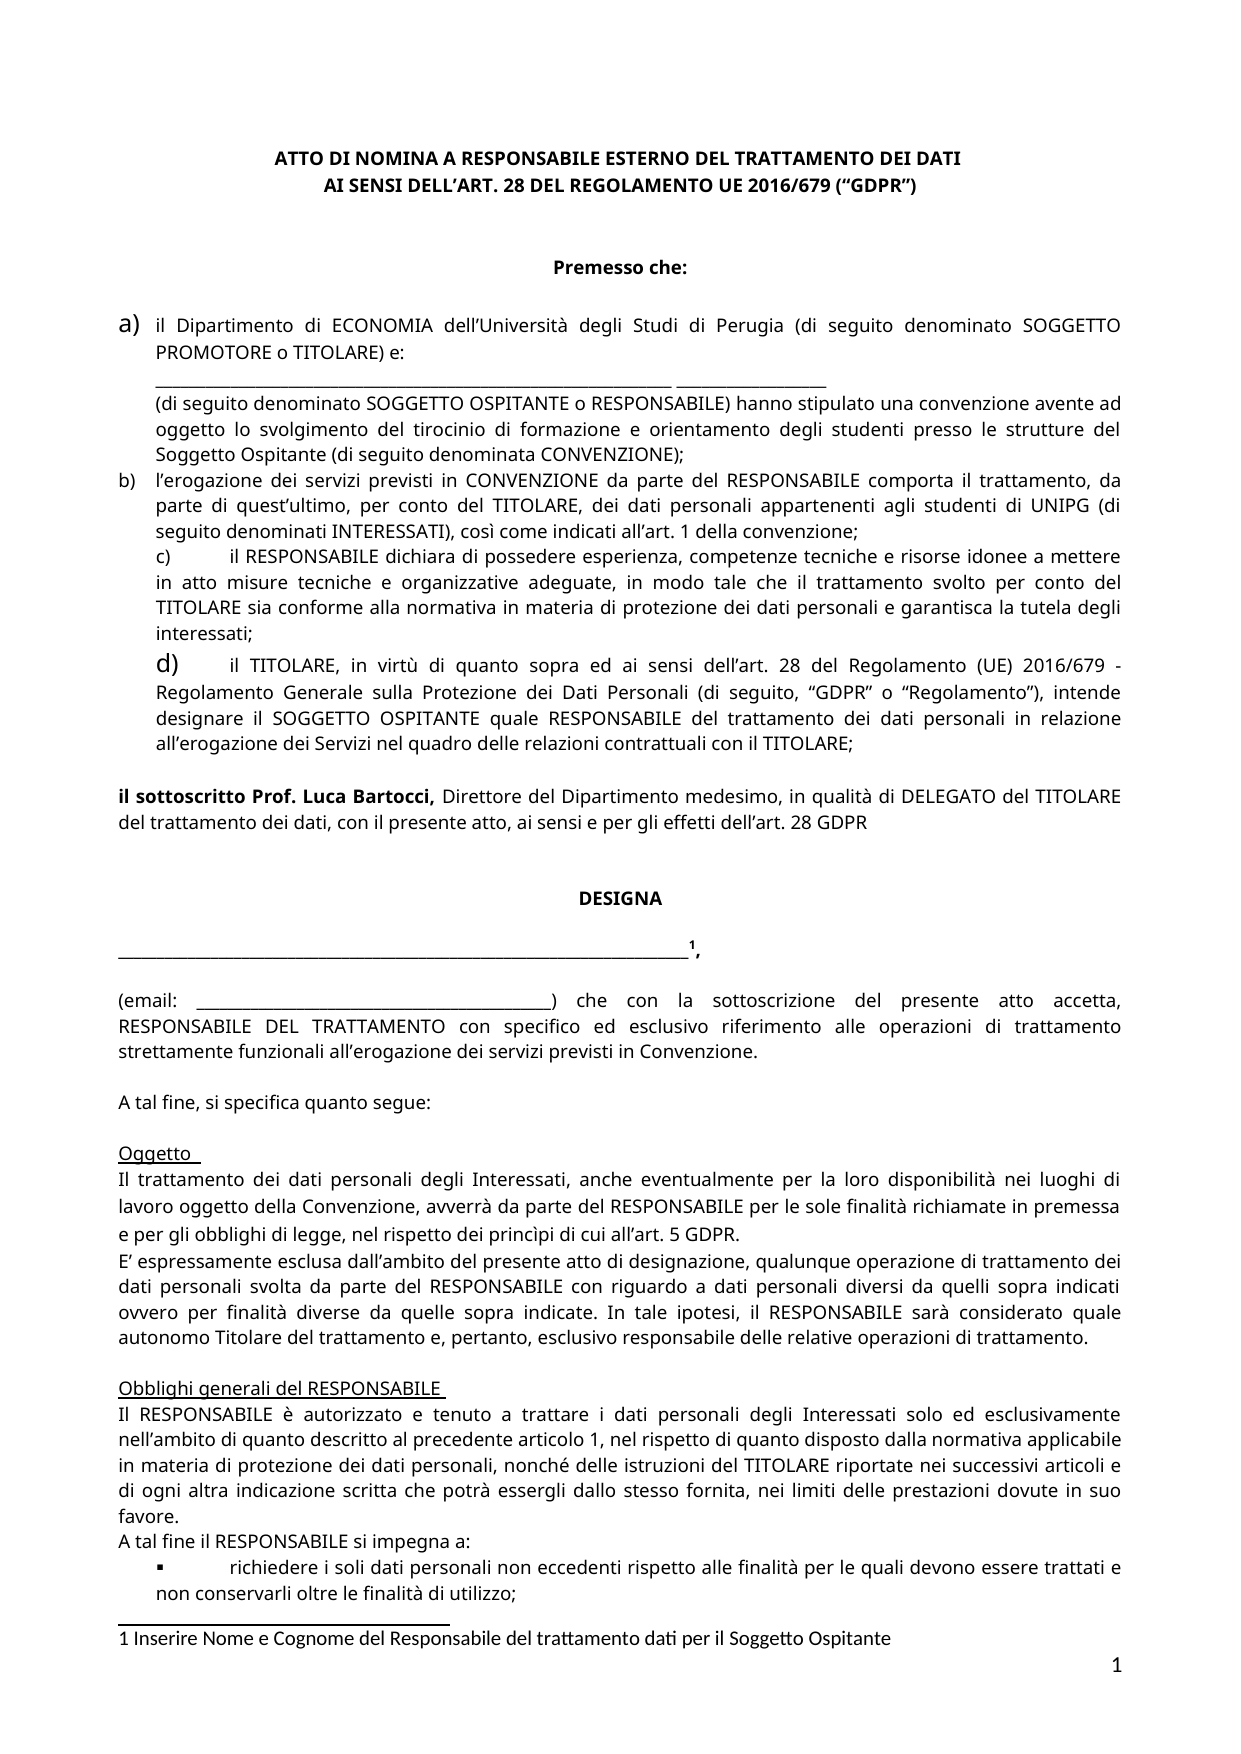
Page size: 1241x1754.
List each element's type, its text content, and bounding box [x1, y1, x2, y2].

text ______________________________________________________________ __________________ [155, 365, 1122, 390]
text (di seguito denominato SOGGETTO OSPITANTE o RESPONSABILE) hanno stipulato una convenzione avente ad oggetto lo svolgimento del tirocinio di formazione e orientamento degli studenti presso le strutture del Soggetto Ospitante (di seguito denominata CONVENZIONE); [155, 390, 1122, 467]
text Premesso che: [118, 254, 1122, 280]
text (email: ______________________________________________) che con la sottoscrizione del presente atto accetta, RESPONSABILE DEL TRATTAMENTO con specifico ed esclusivo riferimento alle operazioni di trattamento strettamente funzionali all’erogazione dei servizi previsti in Convenzione. [118, 962, 1122, 1064]
list il RESPONSABILE dichiara di possedere esperienza, competenze tecniche e risorse idonee a mettere in atto misure tecniche e organizzative adeguate, in modo tale che il trattamento svolto per conto del TITOLARE sia conforme alla normativa in materia di protezione dei dati personali e garantisca la tutela degli interessati; [156, 543, 1122, 646]
text __________________________________________________________________________, [118, 937, 1122, 962]
text A tal fine il RESPONSABILE si impegna a: [118, 1529, 1122, 1554]
list il Dipartimento di ECONOMIA dell’Università degli Studi di Perugia (di seguito denominato SOGGETTO PROMOTORE o TITOLARE) e: [118, 305, 1122, 365]
text Oggetto [118, 1141, 1122, 1166]
text Inserire Nome e Cognome del Responsabile del trattamento dati per il Soggetto Ospitante [118, 1625, 1122, 1651]
text E’ espressamente esclusa dall’ambito del presente atto di designazione, qualunque operazione di trattamento dei dati personali svolta da parte del RESPONSABILE con riguardo a dati personali diversi da quelli sopra indicati ovvero per finalità diverse da quelle sopra indicate. In tale ipotesi, il RESPONSABILE sarà considerato quale autonomo Titolare del trattamento e, pertanto, esclusivo responsabile delle relative operazioni di trattamento. [118, 1248, 1122, 1350]
list l’erogazione dei servizi previsti in CONVENZIONE da parte del RESPONSABILE comporta il trattamento, da parte di quest’ultimo, per conto del TITOLARE, dei dati personali appartenenti agli studenti di UNIPG (di seguito denominati INTERESSATI), così come indicati all’art. 1 della convenzione; [118, 467, 1122, 543]
text Obblighi generali del RESPONSABILE [118, 1376, 1122, 1401]
text DESIGNA [118, 886, 1122, 911]
text Il RESPONSABILE è autorizzato e tenuto a trattare i dati personali degli Interessati solo ed esclusivamente nell’ambito di quanto descritto al precedente articolo 1, nel rispetto di quanto disposto dalla normativa applicabile in materia di protezione dei dati personali, nonché delle istruzioni del TITOLARE riportate nei successivi articoli e di ogni altra indicazione scritta che potrà essergli dallo stesso fornita, nei limiti delle prestazioni dovute in suo favore. [118, 1401, 1122, 1529]
text il sottoscritto Prof. Luca Bartocci, Direttore del Dipartimento medesimo, in qualità di DELEGATO del TITOLARE del trattamento dei dati, con il presente atto, ai sensi e per gli effetti dell’art. 28 GDPR [118, 783, 1122, 834]
text ATTO DI NOMINA A RESPONSABILE ESTERNO DEL TRATTAMENTO DEI DATI [118, 145, 1122, 171]
list il TITOLARE, in virtù di quanto sopra ed ai sensi dell’art. 28 del Regolamento (UE) 2016/679 - Regolamento Generale sulla Protezione dei Dati Personali (di seguito, “GDPR” o “Regolamento”), intende designare il SOGGETTO OSPITANTE quale RESPONSABILE del trattamento dei dati personali in relazione all’erogazione dei Servizi nel quadro delle relazioni contrattuali con il TITOLARE; [156, 646, 1122, 756]
text A tal fine, si specifica quanto segue: [118, 1090, 1122, 1115]
text AI SENSI DELL’ART. 28 DEL REGOLAMENTO UE 2016/679 (“GDPR”) [118, 172, 1122, 198]
list richiedere i soli dati personali non eccedenti rispetto alle finalità per le quali devono essere trattati e non conservarli oltre le finalità di utilizzo; [156, 1554, 1122, 1605]
text Il trattamento dei dati personali degli Interessati, anche eventualmente per la loro disponibilità nei luoghi di lavoro oggetto della Convenzione, avverrà da parte del RESPONSABILE per le sole finalità richiamate in premessa e per gli obblighi di legge, nel rispetto dei princìpi di cui all’art. 5 GDPR. [118, 1166, 1122, 1246]
